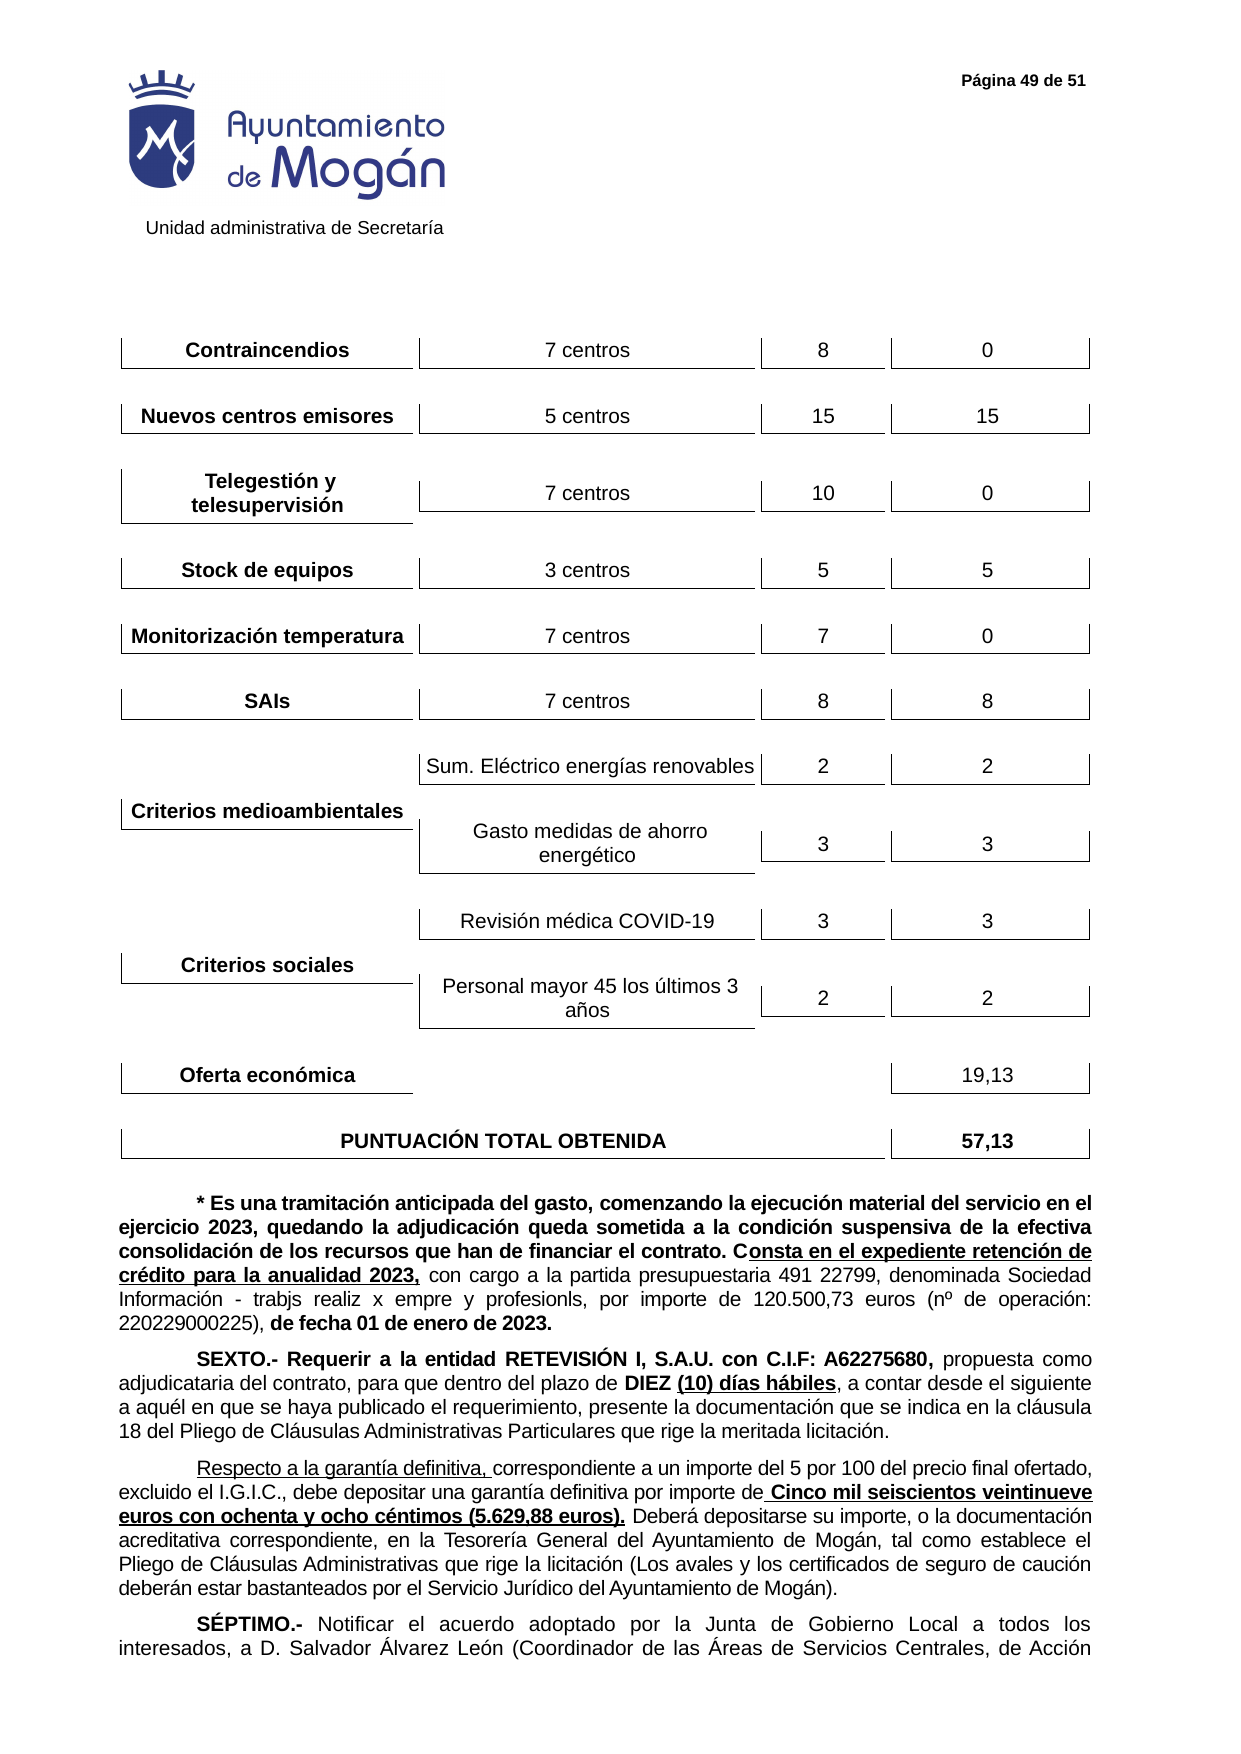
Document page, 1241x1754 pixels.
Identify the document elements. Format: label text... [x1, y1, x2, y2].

table_cell Monitorización temperatura [118, 621, 416, 686]
table_cell 3 [758, 816, 888, 906]
table_cell 5 [758, 555, 888, 621]
table_cell 0 [888, 621, 1092, 686]
table_cell Personal mayor 45 los últimos 3 años [416, 971, 758, 1060]
table_cell 3 [888, 816, 1092, 906]
table_cell Sum. Eléctrico energías renovables [416, 751, 758, 816]
table_cell 3 [758, 906, 888, 971]
table_cell 7 centros [416, 621, 758, 686]
table_cell Criterios sociales [118, 906, 416, 1060]
table_cell SAIs [118, 686, 416, 751]
text SEXTO.- Requerir a la entidad RETEVISIÓN I, S.A.U. con C.I.F: A62275680, propuesta como adjudicataria del contrato, para que dentro del plazo de DIEZ (10) días hábiles, a contar desde el siguiente a aquél en que se haya publicado el requerimiento, presente la documentación que se indica en la cláusula 18 del Pliego de Cláusulas Administrativas Particulares que rige la meritada licitación. [118, 1347, 1092, 1443]
table_cell Gasto medidas de ahorro energético [416, 816, 758, 906]
table_cell 7 [758, 621, 888, 686]
table_cell 3 [888, 906, 1092, 971]
table_cell 3 centros [416, 555, 758, 621]
table_cell 8 [888, 686, 1092, 751]
table_cell 2 [758, 971, 888, 1060]
table_cell 2 [888, 971, 1092, 1060]
table_cell Nuevos centros emisores [118, 401, 416, 466]
table_cell Telegestión y telesupervisión [118, 466, 416, 555]
picture [128, 70, 445, 206]
table_cell Revisión médica COVID-19 [416, 906, 758, 971]
table_cell 7 centros [416, 466, 758, 555]
table_cell 8 [758, 335, 888, 401]
table_cell Stock de equipos [118, 555, 416, 621]
table_cell [416, 1060, 758, 1126]
text Respecto a la garantía definitiva, correspondiente a un importe del 5 por 100 del precio final ofertado, excluido el I.G.I.C., debe depositar una garantía definitiva por importe de Cinco mil seiscientos veintinueve euros con ochenta y ocho céntimos (5.629,88 euros). Deberá depositarse su importe, o la documentación acreditativa correspondiente, en la Tesorería General del Ayuntamiento de Mogán, tal como establece el Pliego de Cláusulas Administrativas que rige la licitación (Los avales y los certificados de seguro de caución deberán estar bastanteados por el Servicio Jurídico del Ayuntamiento de Mogán). [118, 1456, 1092, 1599]
table_cell Oferta económica [118, 1060, 416, 1126]
table_cell 19,13 [888, 1060, 1092, 1126]
table_cell 7 centros [416, 686, 758, 751]
table_cell 15 [888, 401, 1092, 466]
table_cell Contraincendios [118, 335, 416, 401]
table_cell 57,13 [888, 1126, 1092, 1191]
table_cell 5 [888, 555, 1092, 621]
table_cell Criterios medioambientales [118, 751, 416, 906]
table_cell 10 [758, 466, 888, 555]
table_cell 15 [758, 401, 888, 466]
table_cell [758, 1060, 888, 1126]
table_cell 7 centros [416, 335, 758, 401]
table_cell 0 [888, 335, 1092, 401]
table_cell 8 [758, 686, 888, 751]
table_cell PUNTUACIÓN TOTAL OBTENIDA [118, 1126, 888, 1191]
text SÉPTIMO.- Notificar el acuerdo adoptado por la Junta de Gobierno Local a todos los interesados, a D. Salvador Álvarez León (Coordinador de las Áreas de Servicios Centrales, de Acción [118, 1612, 1092, 1660]
table_cell 2 [758, 751, 888, 816]
text * Es una tramitación anticipada del gasto, comenzando la ejecución material del servicio en el ejercicio 2023, quedando la adjudicación queda sometida a la condición suspensiva de la efectiva consolidación de los recursos que han de financiar el contrato. Consta en el expediente retención de crédito para la anualidad 2023, con cargo a la partida presupuestaria 491 22799, denominada Sociedad Información - trabjs realiz x empre y profesionls, por importe de 120.500,73 euros (nº de operación: 220229000225), de fecha 01 de enero de 2023. [118, 1191, 1092, 1335]
table_cell 5 centros [416, 401, 758, 466]
table_cell 0 [888, 466, 1092, 555]
table_cell 2 [888, 751, 1092, 816]
